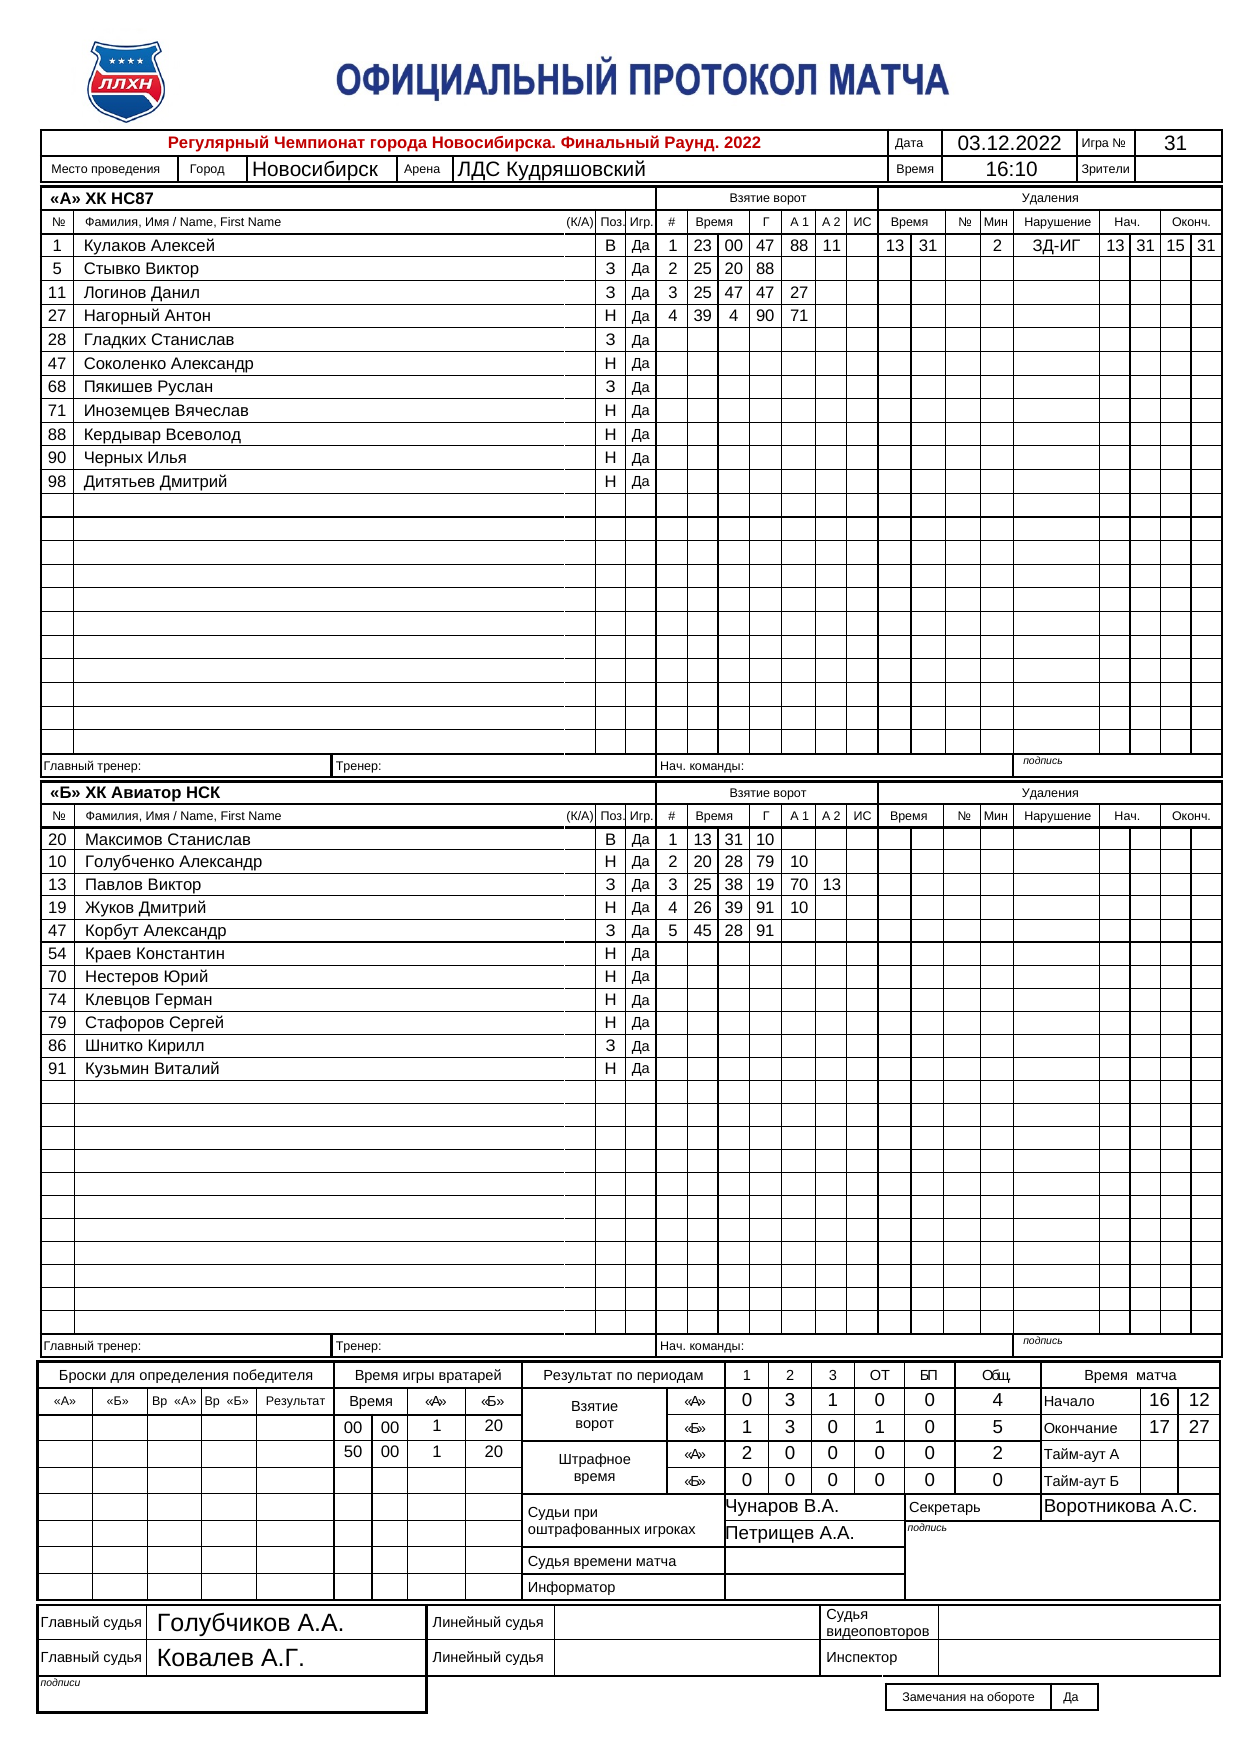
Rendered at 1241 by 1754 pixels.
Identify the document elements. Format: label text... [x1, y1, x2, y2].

table_cell [719, 1104, 749, 1126]
table_cell 1 [657, 235, 687, 256]
table_cell [1192, 281, 1221, 303]
table_cell 5 [956, 1415, 1040, 1440]
table_cell подпись [1014, 755, 1221, 776]
table_cell Время [889, 157, 941, 181]
table_cell [1131, 730, 1160, 753]
table_cell [688, 518, 717, 540]
table_cell [816, 896, 846, 918]
table_cell [912, 1196, 943, 1218]
table_cell [1192, 850, 1221, 872]
table_cell [750, 1012, 781, 1033]
table_cell [816, 494, 846, 516]
table_cell [847, 1058, 877, 1079]
table_cell [75, 1173, 564, 1195]
table_cell [688, 352, 717, 374]
table_cell 27 [782, 281, 815, 303]
table_cell 0 [956, 1468, 1040, 1493]
table_cell [657, 470, 687, 493]
table_cell Кулаков Алексей [74, 235, 564, 256]
table_cell Жуков Дмитрий [75, 896, 564, 918]
table_cell [1131, 636, 1160, 658]
table_cell [782, 829, 815, 849]
table_cell [1014, 989, 1099, 1011]
table_cell [657, 446, 687, 469]
table_cell [1161, 494, 1190, 516]
table_cell [1100, 707, 1129, 729]
table_cell [981, 328, 1013, 351]
table_cell [1014, 518, 1099, 540]
table_cell [1014, 1311, 1099, 1333]
table_cell [944, 1035, 980, 1057]
table_cell Н [596, 423, 625, 445]
table_cell [565, 874, 595, 895]
table_cell [1161, 707, 1190, 729]
table_cell [75, 1288, 564, 1310]
table_cell [1014, 612, 1099, 634]
table_cell [879, 1058, 910, 1079]
table_header БП [905, 1363, 954, 1387]
table_cell [596, 1311, 625, 1333]
table_cell [1192, 1081, 1221, 1103]
table_cell [719, 1058, 749, 1079]
table_cell [1100, 328, 1129, 351]
table_cell [1141, 1441, 1177, 1467]
table_cell [74, 683, 564, 706]
table_cell [1161, 1219, 1190, 1241]
table_cell [626, 612, 655, 634]
table_cell [750, 1196, 781, 1218]
table_cell [816, 423, 846, 445]
table_cell [596, 707, 625, 729]
table_cell [1192, 518, 1221, 540]
table_cell [75, 1219, 564, 1241]
table_cell 28 [719, 920, 749, 941]
table_cell [847, 730, 877, 753]
table_cell [750, 1311, 781, 1333]
table_cell [912, 446, 945, 469]
table_cell [1161, 588, 1190, 611]
table_cell 0 [905, 1415, 954, 1440]
table_cell [912, 874, 943, 895]
table_cell [1161, 1081, 1190, 1103]
table_cell [750, 541, 781, 564]
table_cell [946, 281, 980, 303]
table_cell [1100, 1196, 1129, 1218]
table_cell 27 [1179, 1415, 1219, 1440]
table_cell [847, 1196, 877, 1218]
table_cell [981, 896, 1013, 918]
table_cell 47 [42, 920, 74, 941]
table_cell [816, 829, 846, 849]
table_cell [1100, 896, 1129, 918]
table_cell [1014, 850, 1099, 872]
table_cell [596, 730, 625, 753]
table_cell Главный тренер: [42, 755, 330, 776]
table_cell [782, 446, 815, 469]
table_cell [657, 730, 687, 753]
table_cell 31 [719, 829, 749, 849]
table_cell Краев Константин [75, 943, 564, 964]
table_cell [981, 659, 1013, 682]
table_cell [1100, 683, 1129, 706]
table_cell [879, 376, 910, 398]
table_cell [879, 518, 910, 540]
table_cell [688, 966, 717, 987]
table_cell [750, 565, 781, 587]
table_cell [847, 257, 877, 280]
table_cell [1192, 1173, 1221, 1195]
table_cell (К/А) [565, 211, 595, 233]
table_cell [981, 1265, 1013, 1287]
table_cell [657, 565, 687, 587]
table_cell [1100, 874, 1129, 895]
table_cell [847, 423, 877, 445]
table_cell [944, 874, 980, 895]
table_cell [750, 1035, 781, 1057]
table_cell [688, 1265, 717, 1287]
table_cell [555, 1640, 819, 1675]
table_cell [657, 1242, 687, 1264]
table_cell [688, 494, 717, 516]
table_cell [847, 588, 877, 611]
table_cell [626, 494, 655, 516]
table_cell [1192, 966, 1221, 987]
table_cell [596, 636, 625, 658]
table_cell [912, 920, 943, 941]
table_cell [912, 966, 943, 987]
table_cell 90 [42, 446, 73, 469]
table_cell [42, 1104, 74, 1126]
table_cell [1014, 920, 1099, 941]
table_cell [688, 328, 717, 351]
table_cell Да [626, 874, 655, 895]
table_cell [335, 1468, 371, 1493]
table_cell [1014, 1150, 1099, 1172]
table_cell [688, 399, 717, 422]
table_cell 0 [905, 1389, 954, 1413]
table_cell [1100, 1173, 1129, 1195]
table_cell [42, 1265, 74, 1287]
table_cell [946, 257, 980, 280]
table_cell [782, 541, 815, 564]
table_cell Стафоров Сергей [75, 1012, 564, 1033]
table_cell [565, 328, 595, 351]
table_cell [912, 1173, 943, 1195]
table_cell ИС [847, 211, 877, 233]
table_cell [39, 1441, 92, 1467]
table_cell [1161, 518, 1190, 540]
table_cell [1100, 1127, 1129, 1149]
table_cell 1 [812, 1389, 854, 1413]
table_cell [847, 943, 877, 964]
table_cell [1179, 1441, 1219, 1467]
table_cell Информатор [523, 1575, 724, 1599]
table_cell [946, 235, 980, 256]
table_cell 10 [782, 896, 815, 918]
table_cell [847, 683, 877, 706]
table_cell [148, 1468, 201, 1493]
table_cell [912, 1058, 943, 1079]
table_cell А 2 [816, 211, 846, 233]
table_cell [1161, 966, 1190, 987]
table_cell [596, 1150, 625, 1172]
table_cell [879, 494, 910, 516]
table_cell [946, 352, 980, 374]
table_cell 39 [688, 305, 717, 327]
table_cell [750, 1219, 781, 1241]
table_cell [39, 1574, 92, 1599]
table_cell [565, 518, 595, 540]
table_cell [202, 1416, 256, 1440]
table_cell Н [596, 966, 625, 987]
table_cell [1100, 730, 1129, 753]
table_cell [1014, 730, 1099, 753]
table_cell Тренер: [333, 1335, 655, 1356]
table_cell Поз. [596, 211, 625, 233]
table_cell [847, 1150, 877, 1172]
table_cell [1161, 943, 1190, 964]
table_cell 70 [42, 966, 74, 987]
table_cell 2 [956, 1442, 1040, 1467]
table_cell Главный тренер: [42, 1335, 330, 1356]
table_cell [847, 707, 877, 729]
table_cell [626, 1311, 655, 1333]
table_cell [750, 966, 781, 987]
table_cell [1161, 1127, 1190, 1149]
table_cell 5 [42, 257, 73, 280]
table_cell [1161, 376, 1190, 398]
table_cell [847, 829, 877, 849]
table_cell Соколенко Александр [74, 352, 564, 374]
table_cell [879, 730, 910, 753]
table_cell [75, 1242, 564, 1264]
table_cell [565, 588, 595, 611]
table_cell [946, 707, 980, 729]
table_cell [981, 352, 1013, 374]
table_cell [912, 683, 945, 706]
table_cell [782, 1242, 815, 1264]
table_cell [879, 446, 910, 469]
table_cell [42, 518, 73, 540]
table_cell 98 [42, 470, 73, 493]
table_cell [816, 1058, 846, 1079]
table_cell [1131, 659, 1160, 682]
table_cell [847, 1265, 877, 1287]
table_cell [719, 1219, 749, 1241]
table_cell [74, 612, 564, 634]
table_cell [74, 588, 564, 611]
table_cell [1192, 305, 1221, 327]
table_cell Петрищев А.А. [726, 1521, 904, 1546]
table_cell [74, 730, 564, 753]
table_cell [944, 1127, 980, 1149]
table_cell [626, 518, 655, 540]
table_cell [981, 874, 1013, 895]
table_cell [1131, 376, 1160, 398]
table_cell [1100, 281, 1129, 303]
table_cell [626, 1196, 655, 1218]
table_cell [688, 636, 717, 658]
table_cell [626, 1242, 655, 1264]
table_cell [74, 541, 564, 564]
table_cell 3 [769, 1389, 811, 1413]
table_cell [1131, 541, 1160, 564]
table_cell [565, 1242, 595, 1264]
table_cell Да [626, 446, 655, 469]
table_cell [879, 1035, 910, 1057]
table_cell [1100, 1242, 1129, 1264]
table_cell [816, 257, 846, 280]
table_cell Павлов Виктор [75, 874, 564, 895]
table_cell 25 [688, 874, 717, 895]
table_cell [42, 707, 73, 729]
table_cell [1192, 707, 1221, 729]
table_cell [373, 1547, 407, 1573]
table_cell [565, 636, 595, 658]
table_cell [981, 1058, 1013, 1079]
table_cell [626, 541, 655, 564]
table_cell [719, 376, 749, 398]
table_cell Корбут Александр [75, 920, 564, 941]
table_cell [1131, 1288, 1160, 1310]
table_cell [373, 1574, 407, 1599]
table_cell [944, 943, 980, 964]
table_cell [565, 1173, 595, 1195]
table_cell [1161, 257, 1190, 280]
table_cell [946, 636, 980, 658]
table_cell [981, 943, 1013, 964]
table_cell [657, 1127, 687, 1149]
table_cell [39, 1521, 92, 1546]
table_cell [688, 1035, 717, 1057]
table_cell [879, 1173, 910, 1195]
table_cell [847, 966, 877, 987]
table_cell [816, 1173, 846, 1195]
table_cell [816, 1242, 846, 1264]
table_cell [1131, 352, 1160, 374]
table_cell 0 [726, 1468, 768, 1493]
table_cell [944, 1012, 980, 1033]
table_cell [944, 1081, 980, 1103]
table_cell [688, 730, 717, 753]
table_cell [912, 829, 943, 849]
table_cell Нач. [1100, 211, 1160, 233]
table_cell [879, 612, 910, 634]
table_cell [657, 1196, 687, 1218]
table_cell [1014, 1058, 1099, 1079]
table_cell 0 [905, 1468, 954, 1493]
table_cell [565, 446, 595, 469]
table_cell Да [626, 352, 655, 374]
table_cell [782, 943, 815, 964]
table_cell [782, 1265, 815, 1287]
table_cell 00 [373, 1416, 407, 1440]
table_cell [626, 588, 655, 611]
table_cell [847, 281, 877, 303]
table_cell [1100, 352, 1129, 374]
table_cell [1100, 494, 1129, 516]
table_cell [257, 1468, 333, 1493]
table_cell [1014, 470, 1099, 493]
table_cell [879, 1150, 910, 1172]
table_cell [1161, 399, 1190, 422]
table_cell [1192, 636, 1221, 658]
table_cell Да [626, 1012, 655, 1033]
table_cell [688, 565, 717, 587]
table_cell [565, 376, 595, 398]
table_cell [719, 1288, 749, 1310]
table_cell [1131, 943, 1160, 964]
table_cell [946, 518, 980, 540]
table_cell [912, 352, 945, 374]
table_cell 19 [750, 874, 781, 895]
table_cell Вр «А» [148, 1389, 201, 1413]
table_cell [1100, 920, 1129, 941]
table_header Взятие ворот [657, 188, 877, 209]
table_cell [1014, 1104, 1099, 1126]
table_cell 1 [408, 1416, 465, 1440]
table_cell Максимов Станислав [75, 829, 564, 849]
table_cell [879, 1127, 910, 1149]
table_cell Вр «Б» [202, 1389, 256, 1413]
table_cell [1161, 1265, 1190, 1287]
table_cell [688, 659, 717, 682]
table_cell [981, 588, 1013, 611]
table_cell Черных Илья [74, 446, 564, 469]
table_cell [657, 423, 687, 445]
table_cell [912, 989, 943, 1011]
table_cell [688, 1242, 717, 1264]
table_cell 1 [855, 1415, 904, 1440]
table_cell 20 [42, 829, 74, 849]
table_cell [688, 541, 717, 564]
table_header Время игры вратарей [335, 1363, 521, 1387]
table_cell Секретарь [906, 1495, 1040, 1520]
table_header Броски для определения победителя [39, 1363, 333, 1387]
table_cell Нач. команды: [657, 755, 1012, 776]
table_cell [657, 518, 687, 540]
table_cell [816, 1127, 846, 1149]
table_cell [1192, 874, 1221, 895]
table_cell [879, 1242, 910, 1264]
table_cell [912, 257, 945, 280]
table_cell З [596, 1035, 625, 1057]
table_cell [750, 423, 781, 445]
table_cell З [596, 874, 625, 895]
picture [5, 28, 1179, 129]
table_cell [1131, 1081, 1160, 1103]
table_cell [912, 494, 945, 516]
table_cell [657, 1173, 687, 1195]
table_header Регулярный Чемпионат города Новосибирска. Финальный Раунд. 2022 [42, 131, 887, 155]
table_cell [879, 1311, 910, 1333]
table_cell [726, 1575, 904, 1599]
table_cell [1141, 1468, 1177, 1493]
table_cell [782, 1288, 815, 1310]
table_cell [42, 1081, 74, 1103]
table_cell [981, 1219, 1013, 1241]
table_cell [879, 943, 910, 964]
table_cell [847, 1173, 877, 1195]
table_cell Результат [257, 1389, 333, 1413]
table_cell [1192, 1104, 1221, 1126]
table_cell [1161, 659, 1190, 682]
table_cell [1014, 446, 1099, 469]
table_cell [816, 989, 846, 1011]
table_cell [719, 518, 749, 540]
table_cell Оконч. [1161, 211, 1221, 233]
table_cell Стывко Виктор [74, 257, 564, 280]
table_cell [466, 1574, 521, 1599]
table_cell 10 [782, 850, 815, 872]
table_cell [74, 636, 564, 658]
table_cell [879, 1196, 910, 1218]
table_cell В [596, 829, 625, 849]
table_cell Да [626, 850, 655, 872]
table_cell [1161, 565, 1190, 587]
table_header Замечания на обороте [887, 1685, 1050, 1709]
table_cell [1131, 423, 1160, 445]
table_cell [1014, 1288, 1099, 1310]
table_cell [816, 352, 846, 374]
table_cell 19 [42, 896, 74, 918]
table_cell [1161, 896, 1190, 918]
table_cell [75, 1081, 564, 1103]
table_cell [816, 1311, 846, 1333]
table_cell [1100, 399, 1129, 422]
table_cell [750, 1265, 781, 1287]
table_cell [816, 328, 846, 351]
table_cell [847, 1311, 877, 1333]
table_cell [93, 1494, 147, 1520]
table_cell [1014, 305, 1099, 327]
table_cell [688, 1150, 717, 1172]
table_cell 88 [750, 257, 781, 280]
table_cell [42, 659, 73, 682]
table_cell Г [750, 805, 781, 826]
table_cell [750, 399, 781, 422]
table_cell [782, 376, 815, 398]
table_cell [42, 1150, 74, 1172]
table_cell [1131, 446, 1160, 469]
table_cell [782, 494, 815, 516]
table_cell [1014, 328, 1099, 351]
table_cell [750, 1127, 781, 1149]
table_cell [816, 1219, 846, 1241]
table_cell [657, 1058, 687, 1079]
table_cell [75, 1104, 564, 1126]
table_cell подпись [1014, 1335, 1221, 1356]
table_cell [1100, 850, 1129, 872]
table_cell 2 [657, 850, 687, 872]
table_cell [1161, 328, 1190, 351]
table_cell [782, 683, 815, 706]
table_cell [981, 850, 1013, 872]
table_cell 88 [42, 423, 73, 445]
table_cell [596, 1173, 625, 1195]
table_cell [939, 1606, 1219, 1639]
table_cell [42, 1196, 74, 1218]
table_cell [688, 683, 717, 706]
table_cell [1161, 1012, 1190, 1033]
table_cell [39, 1468, 92, 1493]
table_cell [596, 1104, 625, 1126]
table_cell [1192, 683, 1221, 706]
table_cell [75, 1127, 564, 1149]
table_cell 26 [688, 896, 717, 918]
table_cell [93, 1441, 147, 1467]
table_cell 12 [1179, 1389, 1219, 1413]
table_cell [981, 1127, 1013, 1149]
table_cell 1 [42, 235, 73, 256]
table_cell [944, 1242, 980, 1264]
table_cell [946, 730, 980, 753]
table_cell Линейный судья [428, 1640, 554, 1675]
table_cell [782, 470, 815, 493]
table_cell [847, 376, 877, 398]
table_cell [565, 305, 595, 327]
table_cell [946, 494, 980, 516]
table_cell [719, 612, 749, 634]
table_cell [565, 1104, 595, 1126]
table_cell [912, 636, 945, 658]
table_cell [879, 683, 910, 706]
table_cell [596, 1081, 625, 1103]
table_cell [847, 1081, 877, 1103]
table_cell [946, 399, 980, 422]
table_cell [719, 1127, 749, 1149]
table_cell Нач. команды: [657, 1335, 1012, 1356]
table_cell [657, 683, 687, 706]
table_cell Инспектор [821, 1640, 938, 1675]
table_cell [565, 423, 595, 445]
table_cell [596, 1288, 625, 1310]
table_cell [981, 730, 1013, 753]
table_cell [688, 470, 717, 493]
table_cell [596, 588, 625, 611]
table_cell [944, 1104, 980, 1126]
table_cell [565, 920, 595, 941]
table_cell [466, 1521, 521, 1546]
table_cell [782, 730, 815, 753]
table_cell [879, 874, 910, 895]
table_cell Н [596, 470, 625, 493]
table_cell [719, 1081, 749, 1103]
table_cell 17 [1141, 1415, 1177, 1440]
table_cell [816, 541, 846, 564]
table_cell [782, 1311, 815, 1333]
table_cell Время [335, 1389, 407, 1413]
table_cell 4 [657, 305, 687, 327]
table_cell [1161, 874, 1190, 895]
table_cell [75, 1196, 564, 1218]
table_cell [565, 730, 595, 753]
table_cell [912, 612, 945, 634]
table_cell [981, 1104, 1013, 1126]
table_cell [1192, 730, 1221, 753]
table_cell [782, 518, 815, 540]
table_cell Н [596, 896, 625, 918]
table_cell 1 [726, 1415, 768, 1440]
table_cell [719, 541, 749, 564]
table_header Взятие ворот [657, 783, 877, 803]
table_cell [688, 612, 717, 634]
table_cell [1014, 376, 1099, 398]
table_cell [750, 1058, 781, 1079]
table_cell [565, 1219, 595, 1241]
table_cell [750, 1081, 781, 1103]
table_cell [782, 1035, 815, 1057]
table_cell [1192, 612, 1221, 634]
table_cell 3 [657, 281, 687, 303]
table_cell [981, 989, 1013, 1011]
table_cell [202, 1547, 256, 1573]
table_cell [750, 612, 781, 634]
table_cell [565, 850, 595, 872]
table_cell [750, 1288, 781, 1310]
table_cell [719, 446, 749, 469]
table_cell Судьи при оштрафованных игроках [523, 1495, 724, 1546]
table_cell [1100, 966, 1129, 987]
table_cell З [596, 257, 625, 280]
table_cell [1192, 1150, 1221, 1172]
table_cell 74 [42, 989, 74, 1011]
table_cell [688, 989, 717, 1011]
table_cell [626, 1127, 655, 1149]
table_cell [565, 1081, 595, 1103]
table_cell [565, 470, 595, 493]
table_cell [719, 1242, 749, 1264]
table_cell [1131, 305, 1160, 327]
table_cell [944, 1219, 980, 1241]
table_cell [912, 423, 945, 445]
table_cell 68 [42, 376, 73, 398]
table_cell [719, 1311, 749, 1333]
table_cell Да [626, 423, 655, 445]
table_cell [912, 659, 945, 682]
table_cell 2 [726, 1442, 768, 1467]
table_cell [688, 376, 717, 398]
table_cell [565, 494, 595, 516]
table_cell [1131, 966, 1160, 987]
table_cell [816, 470, 846, 493]
table_cell [657, 1012, 687, 1033]
table_cell [1161, 730, 1190, 753]
table_cell [1161, 1104, 1190, 1126]
table_cell [1179, 1468, 1219, 1493]
table_cell 31 [1131, 235, 1160, 256]
table_cell [1192, 423, 1221, 445]
table_cell 16 [1141, 1389, 1177, 1413]
table_cell Да [626, 305, 655, 327]
table_cell Время [688, 211, 749, 233]
table_cell [879, 541, 910, 564]
table_cell [816, 730, 846, 753]
table_cell Да [626, 470, 655, 493]
table_cell [657, 1288, 687, 1310]
table_cell [688, 1311, 717, 1333]
table_cell [688, 423, 717, 445]
table_cell Чунаров В.А. [726, 1495, 904, 1520]
table_cell [847, 541, 877, 564]
table_cell [879, 1081, 910, 1103]
table_cell # [657, 211, 687, 233]
table_cell [428, 1677, 882, 1711]
table_cell [719, 966, 749, 987]
table_cell [879, 399, 910, 422]
table_cell [565, 1265, 595, 1287]
table_cell [1192, 1035, 1221, 1057]
table_cell Фамилия, Имя / Name, First Name [74, 211, 565, 233]
table_cell [944, 1288, 980, 1310]
table_cell 13 [1100, 235, 1129, 256]
table_cell [373, 1521, 407, 1546]
table_cell [981, 1150, 1013, 1172]
table_cell [1131, 328, 1160, 351]
table_cell [1014, 659, 1099, 682]
table_cell 79 [42, 1012, 74, 1033]
table_cell [565, 352, 595, 374]
table_cell [981, 683, 1013, 706]
table_cell Город [179, 157, 246, 181]
table_cell [981, 707, 1013, 729]
table_cell [688, 446, 717, 469]
table_cell [879, 470, 910, 493]
table_cell [93, 1574, 147, 1599]
table_cell [1131, 470, 1160, 493]
table_cell Да [626, 1035, 655, 1057]
table_cell «Б» [668, 1468, 724, 1493]
table_cell [1014, 1242, 1099, 1264]
table_cell [847, 636, 877, 658]
table_cell [981, 494, 1013, 516]
table_cell [981, 565, 1013, 587]
table_cell «А» [408, 1389, 465, 1413]
table_cell Н [596, 943, 625, 964]
table_cell Нарушение [1014, 211, 1099, 233]
table_cell [1100, 1081, 1129, 1103]
table_cell [912, 896, 943, 918]
table_cell [750, 1150, 781, 1172]
table_cell [1014, 829, 1099, 849]
table_cell [408, 1547, 465, 1573]
table_cell Клевцов Герман [75, 989, 564, 1011]
table_cell [1161, 1196, 1190, 1218]
table_cell [816, 612, 846, 634]
table_cell [688, 1196, 717, 1218]
table_cell [373, 1494, 407, 1520]
table_cell [879, 423, 910, 445]
table_cell [75, 1150, 564, 1172]
table_cell [1192, 1288, 1221, 1310]
table_cell 00 [373, 1441, 407, 1467]
table_cell [93, 1547, 147, 1573]
table_cell [1161, 1058, 1190, 1079]
table_cell [408, 1468, 465, 1493]
table_cell 86 [42, 1035, 74, 1057]
table_cell [1131, 1012, 1160, 1033]
table_cell [335, 1494, 371, 1520]
table_cell [565, 1127, 595, 1149]
table_cell [782, 612, 815, 634]
table_cell [981, 470, 1013, 493]
table_cell Игр. [626, 805, 655, 826]
table_cell 91 [750, 920, 781, 941]
table_cell [626, 730, 655, 753]
table_cell [981, 1081, 1013, 1103]
table_cell [719, 943, 749, 964]
table_cell [657, 588, 687, 611]
table_cell 71 [42, 399, 73, 422]
table_cell 38 [719, 874, 749, 895]
table_cell [74, 565, 564, 587]
table_cell [1192, 565, 1221, 587]
table_cell Да [626, 399, 655, 422]
table_cell [565, 1150, 595, 1172]
table_cell 00 [335, 1416, 371, 1440]
table_cell [1100, 1219, 1129, 1241]
table_cell Воротникова А.С. [1042, 1495, 1219, 1520]
table_cell [1131, 612, 1160, 634]
table_cell [782, 659, 815, 682]
table_cell 71 [782, 305, 815, 327]
table_cell 1 [657, 829, 687, 849]
table_cell [719, 1173, 749, 1195]
table_cell [42, 683, 73, 706]
table_cell Арена [398, 157, 452, 181]
table_cell [1100, 659, 1129, 682]
table_cell [565, 1288, 595, 1310]
table_cell Нагорный Антон [74, 305, 564, 327]
table_cell Судья видеоповторов [821, 1606, 938, 1639]
table_cell [719, 636, 749, 658]
table_cell Да [626, 829, 655, 849]
table_cell Новосибирск [248, 157, 396, 181]
table_cell [1161, 829, 1190, 849]
table_cell [719, 494, 749, 516]
table_cell [657, 612, 687, 634]
table_cell «А» [668, 1389, 724, 1413]
table_cell [981, 636, 1013, 658]
table_cell [148, 1574, 201, 1599]
table_cell [1100, 1311, 1129, 1333]
table_cell [879, 565, 910, 587]
table_cell 25 [688, 281, 717, 303]
table_cell [816, 659, 846, 682]
table_cell Н [596, 446, 625, 469]
table_cell 47 [750, 281, 781, 303]
table_cell Начало [1042, 1389, 1140, 1413]
table_cell [912, 376, 945, 398]
table_cell [1131, 1058, 1160, 1079]
table_cell [657, 1104, 687, 1126]
table_cell [1192, 376, 1221, 398]
table_cell 47 [719, 281, 749, 303]
table_cell Оконч. [1161, 805, 1221, 826]
table_cell [42, 588, 73, 611]
table_cell 70 [782, 874, 815, 895]
table_header 03.12.2022 [943, 131, 1076, 155]
table_cell Голубченко Александр [75, 850, 564, 872]
table_header ОТ [855, 1363, 904, 1387]
table_cell [1014, 636, 1099, 658]
table_cell № [946, 211, 980, 233]
table_cell [1192, 470, 1221, 493]
table_cell [1100, 1288, 1129, 1310]
table_cell # [657, 805, 687, 826]
table_cell [657, 636, 687, 658]
table_cell [1014, 588, 1099, 611]
table_cell [879, 588, 910, 611]
table_cell [944, 1196, 980, 1218]
table_cell [912, 707, 945, 729]
table_cell [1161, 1150, 1190, 1172]
table_cell [565, 281, 595, 303]
table_cell Главный судья [39, 1640, 146, 1675]
table_cell Да [626, 896, 655, 918]
table_cell [626, 565, 655, 587]
table_cell [816, 399, 846, 422]
table_cell Зрители [1078, 157, 1134, 181]
table_cell [1100, 257, 1129, 280]
table_cell Ковалев А.Г. [147, 1640, 425, 1675]
table_cell [719, 1196, 749, 1218]
table_cell 4 [956, 1389, 1040, 1413]
table_cell [847, 1242, 877, 1264]
table_cell [1192, 1012, 1221, 1033]
table_cell [75, 1311, 564, 1333]
table_cell [565, 565, 595, 587]
table_cell [719, 565, 749, 587]
table_cell Да [626, 989, 655, 1011]
table_cell [1014, 1012, 1099, 1033]
table_cell [782, 636, 815, 658]
table_cell [257, 1441, 333, 1467]
table_cell Нарушение [1014, 805, 1099, 826]
table_cell [879, 966, 910, 987]
table_cell [1192, 1219, 1221, 1241]
table_cell [946, 376, 980, 398]
table_cell [74, 707, 564, 729]
table_cell [912, 1104, 943, 1126]
table_cell Время [879, 211, 945, 233]
table_cell 54 [42, 943, 74, 964]
table_cell [879, 1219, 910, 1241]
table_cell [148, 1547, 201, 1573]
table_cell ИС [847, 805, 877, 826]
table_cell [816, 636, 846, 658]
table_cell [596, 659, 625, 682]
table_cell [719, 659, 749, 682]
table_cell Да [626, 966, 655, 987]
table_cell [1100, 470, 1129, 493]
table_cell [565, 943, 595, 964]
table_cell № [42, 805, 74, 826]
table_cell [1100, 1265, 1129, 1287]
table_cell [750, 943, 781, 964]
table_cell 88 [782, 235, 815, 256]
table_cell [1100, 376, 1129, 398]
table_header Общ. [956, 1363, 1040, 1387]
table_cell [1014, 257, 1099, 280]
table_cell [750, 1242, 781, 1264]
table_cell [1161, 1242, 1190, 1264]
table_cell 4 [657, 896, 687, 918]
table_cell Окончание [1042, 1415, 1140, 1440]
table_cell [879, 920, 910, 941]
table_cell [816, 920, 846, 941]
table_cell [1192, 943, 1221, 964]
table_cell [1161, 541, 1190, 564]
table_cell [39, 1494, 92, 1520]
table_cell [565, 541, 595, 564]
table_cell Г [750, 211, 781, 233]
table_cell [981, 920, 1013, 941]
table_cell [565, 829, 595, 849]
table_cell [719, 588, 749, 611]
table_cell [816, 1012, 846, 1033]
table_cell [879, 829, 910, 849]
table_cell [565, 1058, 595, 1079]
table_cell [74, 494, 564, 516]
table_cell [847, 920, 877, 941]
table_cell [782, 352, 815, 374]
table_cell Игр. [626, 211, 655, 233]
table_cell [1100, 565, 1129, 587]
table_cell [879, 1012, 910, 1033]
table_cell [944, 1311, 980, 1333]
table_cell [1100, 943, 1129, 964]
table_cell Н [596, 1058, 625, 1079]
table_cell 31 [1192, 235, 1221, 256]
table_cell [688, 943, 717, 964]
table_cell А 2 [816, 805, 846, 826]
table_cell «Б» [93, 1389, 147, 1413]
table_cell [596, 1127, 625, 1149]
table_cell [879, 659, 910, 682]
table_header 3 [812, 1363, 854, 1387]
table_cell [657, 1035, 687, 1057]
table_cell [912, 1311, 943, 1333]
table_header Игра № [1078, 131, 1134, 155]
table_cell [1161, 470, 1190, 493]
table_cell [1131, 1311, 1160, 1333]
table_cell «Б» [668, 1415, 724, 1440]
table_cell 23 [688, 235, 717, 256]
table_cell [202, 1521, 256, 1546]
table_cell [816, 376, 846, 398]
table_cell [688, 588, 717, 611]
table_cell [74, 518, 564, 540]
table_cell 13 [42, 874, 74, 895]
table_cell [946, 659, 980, 682]
table_cell 47 [42, 352, 73, 374]
table_cell 47 [750, 235, 781, 256]
table_cell [1100, 1035, 1129, 1057]
table_cell Нестеров Юрий [75, 966, 564, 987]
table_cell [1131, 829, 1160, 849]
table_cell [626, 707, 655, 729]
table_cell 20 [688, 850, 717, 872]
table_cell [750, 352, 781, 374]
table_cell [879, 707, 910, 729]
table_cell [1131, 683, 1160, 706]
table_cell Н [596, 989, 625, 1011]
table_cell [657, 989, 687, 1011]
table_cell [202, 1574, 256, 1599]
table_cell [847, 659, 877, 682]
table_cell [981, 423, 1013, 445]
table_cell [912, 281, 945, 303]
table_cell [750, 730, 781, 753]
table_cell [1014, 494, 1099, 516]
table_cell [565, 966, 595, 987]
table_cell [719, 1035, 749, 1057]
table_cell [1100, 588, 1129, 611]
table_cell [944, 1058, 980, 1079]
table_cell [946, 565, 980, 587]
table_cell [782, 328, 815, 351]
table_cell [626, 1150, 655, 1172]
table_cell [816, 943, 846, 964]
table_cell [1192, 1311, 1221, 1333]
table_cell [879, 1288, 910, 1310]
table_cell [42, 730, 73, 753]
table_cell [847, 352, 877, 374]
table_cell [408, 1521, 465, 1546]
table_cell [719, 989, 749, 1011]
table_cell [912, 1288, 943, 1310]
table_cell [565, 399, 595, 422]
table_cell Поз. [596, 805, 625, 826]
table_cell [847, 1127, 877, 1149]
table_cell [981, 518, 1013, 540]
table_cell [719, 707, 749, 729]
table_cell 10 [42, 850, 74, 872]
table_cell [847, 518, 877, 540]
table_cell [816, 518, 846, 540]
table_cell Н [596, 305, 625, 327]
table_cell [981, 1012, 1013, 1033]
table_cell [719, 328, 749, 351]
table_cell [912, 305, 945, 327]
table_cell [1131, 850, 1160, 872]
table_cell [42, 1219, 74, 1241]
table_cell А 1 [782, 805, 815, 826]
table_cell [719, 423, 749, 445]
table_cell [879, 305, 910, 327]
table_cell 10 [750, 829, 781, 849]
table_cell [657, 1150, 687, 1172]
table_cell 1 [408, 1441, 465, 1467]
table_cell [912, 518, 945, 540]
table_header 2 [769, 1363, 811, 1387]
table_cell (К/А) [565, 805, 595, 826]
table_cell [1014, 874, 1099, 895]
table_cell [42, 1242, 74, 1264]
table_cell [688, 1058, 717, 1079]
table_cell [879, 257, 910, 280]
table_cell [981, 829, 1013, 849]
table_cell [847, 305, 877, 327]
table_cell [912, 588, 945, 611]
table_cell Главный судья [39, 1606, 146, 1639]
table_cell [1014, 707, 1099, 729]
table_cell [688, 1288, 717, 1310]
table_cell [596, 612, 625, 634]
table_cell 0 [812, 1468, 854, 1493]
table_cell Кузьмин Виталий [75, 1058, 564, 1079]
table_cell [1161, 423, 1190, 445]
table_cell [408, 1574, 465, 1599]
table_cell [1131, 874, 1160, 895]
table_cell [816, 1035, 846, 1057]
table_cell 91 [42, 1058, 74, 1079]
table_cell Судья времени матча [523, 1548, 724, 1573]
table_cell [1192, 896, 1221, 918]
table_cell 13 [879, 235, 910, 256]
table_cell [726, 1548, 904, 1573]
table_cell 15 [1161, 235, 1190, 256]
table_cell [657, 376, 687, 398]
table_cell подписи [39, 1677, 425, 1711]
table_cell [257, 1547, 333, 1573]
table_cell [879, 1265, 910, 1287]
table_cell [565, 683, 595, 706]
table_cell [782, 1081, 815, 1103]
table_cell [1131, 399, 1160, 422]
table_cell [981, 1242, 1013, 1264]
table_cell [981, 966, 1013, 987]
table_cell [719, 730, 749, 753]
table_cell [1100, 1104, 1129, 1126]
table_cell [565, 1196, 595, 1218]
table_cell [816, 1196, 846, 1218]
table_cell [879, 850, 910, 872]
table_cell 3 [769, 1415, 811, 1440]
table_cell [981, 305, 1013, 327]
table_cell Иноземцев Вячеслав [74, 399, 564, 422]
table_cell З [596, 376, 625, 398]
table_cell [1014, 966, 1099, 987]
table_header 31 [1136, 131, 1221, 155]
table_cell [1131, 588, 1160, 611]
table_cell [879, 1104, 910, 1126]
table_cell [719, 399, 749, 422]
table_cell [912, 541, 945, 564]
table_cell [75, 1265, 564, 1287]
table_cell [847, 235, 877, 256]
table_cell [1192, 1127, 1221, 1149]
table_cell [148, 1521, 201, 1546]
table_cell [657, 399, 687, 422]
table_cell [981, 446, 1013, 469]
table_cell 28 [719, 850, 749, 872]
table_cell [373, 1468, 407, 1493]
table_cell [565, 1035, 595, 1057]
table_cell [946, 328, 980, 351]
table_cell Кердывар Всеволод [74, 423, 564, 445]
table_cell [944, 1150, 980, 1172]
table_cell [626, 636, 655, 658]
table_cell Линейный судья [428, 1606, 554, 1639]
table_cell [912, 1127, 943, 1149]
table_cell [1161, 612, 1190, 634]
table_cell [596, 1242, 625, 1264]
table_cell [1161, 850, 1190, 872]
table_cell [847, 1104, 877, 1126]
table_cell [847, 1288, 877, 1310]
table_cell [1014, 896, 1099, 918]
table_cell [466, 1494, 521, 1520]
table_cell 11 [816, 235, 846, 256]
table_cell 20 [466, 1441, 521, 1467]
table_cell [1161, 1311, 1190, 1333]
table_cell [944, 850, 980, 872]
table_cell [782, 1196, 815, 1218]
table_cell [1100, 518, 1129, 540]
table_cell Н [596, 1012, 625, 1033]
table_cell [1131, 1173, 1160, 1195]
table_cell [1131, 1035, 1160, 1057]
table_cell [1161, 989, 1190, 1011]
table_cell [626, 1173, 655, 1195]
table_cell [782, 1012, 815, 1033]
table_cell [816, 707, 846, 729]
table_cell Логинов Данил [74, 281, 564, 303]
table_cell [626, 659, 655, 682]
table_cell [944, 966, 980, 987]
table_cell [816, 446, 846, 469]
table_cell 25 [688, 257, 717, 280]
table_cell [719, 1265, 749, 1287]
table_cell [981, 1196, 1013, 1218]
table_cell [847, 1035, 877, 1057]
table_cell [1131, 1265, 1160, 1287]
table_cell [944, 989, 980, 1011]
table_cell [74, 659, 564, 682]
table_cell 00 [719, 235, 749, 256]
table_cell № [42, 211, 73, 233]
table_header Результат по периодам [523, 1363, 724, 1387]
table_cell [719, 683, 749, 706]
table_cell Шнитко Кирилл [75, 1035, 564, 1057]
table_cell [657, 328, 687, 351]
table_cell [596, 518, 625, 540]
table_cell З [596, 281, 625, 303]
table_cell [202, 1441, 256, 1467]
table_cell [1014, 1265, 1099, 1287]
table_cell [750, 446, 781, 469]
table_cell 0 [855, 1468, 904, 1493]
table_cell [750, 683, 781, 706]
table_cell [657, 1219, 687, 1241]
table_cell [816, 1104, 846, 1126]
table_cell [1014, 1127, 1099, 1149]
table_cell Тренер: [333, 755, 655, 776]
table_cell [816, 1081, 846, 1103]
table_cell [750, 1104, 781, 1126]
table_cell [1100, 423, 1129, 445]
table_cell [42, 1173, 74, 1195]
table_header «Б» ХК Авиатор НСК [42, 783, 655, 803]
table_cell [847, 565, 877, 587]
table_cell [1100, 446, 1129, 469]
table_cell [912, 399, 945, 422]
table_cell [944, 829, 980, 849]
table_cell [39, 1416, 92, 1440]
table_cell № [944, 805, 980, 826]
table_cell [782, 588, 815, 611]
table_cell [148, 1494, 201, 1520]
table_cell [1014, 1196, 1099, 1218]
table_cell [1014, 423, 1099, 445]
table_cell [657, 1311, 687, 1333]
table_cell [750, 989, 781, 1011]
table_cell [42, 565, 73, 587]
table_cell [816, 1265, 846, 1287]
table_cell [688, 1127, 717, 1149]
table_cell [946, 446, 980, 469]
table_cell [750, 470, 781, 493]
table_cell [1131, 494, 1160, 516]
table_cell [816, 966, 846, 987]
table_cell ЗД-ИГ [1014, 235, 1099, 256]
table_cell Голубчиков А.А. [147, 1606, 425, 1639]
table_cell [750, 494, 781, 516]
table_cell 50 [335, 1441, 371, 1467]
table_cell [1192, 494, 1221, 516]
table_cell [688, 1219, 717, 1241]
table_cell [1131, 1150, 1160, 1172]
table_cell [42, 1288, 74, 1310]
table_cell [750, 588, 781, 611]
table_cell [626, 1081, 655, 1103]
table_cell [981, 1035, 1013, 1057]
table_cell [847, 328, 877, 351]
table_cell «Б » [466, 1389, 521, 1413]
table_cell [596, 683, 625, 706]
table_cell [1161, 1035, 1190, 1057]
table_cell [1136, 157, 1221, 181]
table_cell 0 [769, 1442, 811, 1467]
table_cell [1192, 257, 1221, 280]
table_cell [1131, 1196, 1160, 1218]
table_cell [816, 305, 846, 327]
table_cell [816, 1288, 846, 1310]
table_cell [1099, 1682, 1220, 1711]
table_cell Да [626, 943, 655, 964]
table_cell [1100, 305, 1129, 327]
table_cell подпись [906, 1522, 1219, 1599]
table_cell 13 [688, 829, 717, 849]
table_cell 16:10 [943, 157, 1076, 181]
table_cell [657, 943, 687, 964]
table_cell 0 [769, 1468, 811, 1493]
table_cell [946, 683, 980, 706]
table_cell [1014, 943, 1099, 964]
table_cell [257, 1494, 333, 1520]
table_cell 45 [688, 920, 717, 941]
table_cell [657, 352, 687, 374]
table_cell [847, 494, 877, 516]
table_cell [626, 683, 655, 706]
table_cell [1161, 281, 1190, 303]
table_cell [1192, 541, 1221, 564]
table_cell [1014, 1219, 1099, 1241]
table_cell 39 [719, 896, 749, 918]
table_cell [335, 1574, 371, 1599]
table_cell [981, 376, 1013, 398]
table_cell [688, 707, 717, 729]
table_cell Штрафное время [523, 1442, 666, 1493]
table_cell [879, 989, 910, 1011]
table_cell [565, 1311, 595, 1333]
table_cell [750, 707, 781, 729]
table_cell [912, 1265, 943, 1287]
table_header Время матча [1042, 1363, 1219, 1387]
table_cell [1192, 588, 1221, 611]
table_cell [335, 1547, 371, 1573]
table_cell [847, 399, 877, 422]
table_cell [981, 399, 1013, 422]
table_cell Да [626, 257, 655, 280]
table_cell [688, 1104, 717, 1126]
table_cell [1014, 1035, 1099, 1057]
table_cell [782, 989, 815, 1011]
table_cell 31 [912, 235, 945, 256]
table_cell 11 [42, 281, 73, 303]
table_cell [782, 966, 815, 987]
table_cell [719, 1150, 749, 1172]
table_cell [782, 920, 815, 941]
table_cell [93, 1521, 147, 1546]
table_cell Да [626, 328, 655, 351]
table_cell [42, 1311, 74, 1333]
table_cell [944, 1173, 980, 1195]
table_cell 0 [726, 1389, 768, 1413]
table_cell [335, 1521, 371, 1546]
table_cell [939, 1640, 1219, 1675]
table_cell [912, 730, 945, 753]
table_cell 28 [42, 328, 73, 351]
table_cell [1131, 518, 1160, 540]
table_cell 0 [812, 1415, 854, 1440]
table_cell [1100, 1150, 1129, 1172]
table_cell 79 [750, 850, 781, 872]
table_cell [816, 1150, 846, 1172]
table_cell [1100, 829, 1129, 849]
table_cell [657, 1081, 687, 1103]
table_cell [565, 989, 595, 1011]
table_cell [257, 1521, 333, 1546]
table_cell 5 [657, 920, 687, 941]
table_cell [1131, 989, 1160, 1011]
table_cell Да [626, 376, 655, 398]
table_cell [782, 257, 815, 280]
table_cell [1131, 896, 1160, 918]
table_cell [596, 565, 625, 587]
table_cell [1192, 328, 1221, 351]
table_cell [719, 352, 749, 374]
table_cell [657, 707, 687, 729]
table_cell [750, 636, 781, 658]
table_cell [879, 636, 910, 658]
table_cell [657, 966, 687, 987]
table_cell Место проведения [42, 157, 177, 181]
table_cell [782, 1173, 815, 1195]
table_cell [1161, 305, 1190, 327]
table_cell [626, 1219, 655, 1241]
table_cell [946, 470, 980, 493]
table_cell [912, 850, 943, 872]
table_header «А» ХК HC87 [42, 188, 655, 209]
table_cell [1192, 1265, 1221, 1287]
table_header 1 [726, 1363, 768, 1387]
table_cell [981, 281, 1013, 303]
table_cell [981, 1288, 1013, 1310]
table_cell [93, 1416, 147, 1440]
table_cell «А» [39, 1389, 92, 1413]
table_cell [1131, 1242, 1160, 1264]
table_cell В [596, 235, 625, 256]
table_cell 0 [905, 1442, 954, 1467]
table_cell Н [596, 352, 625, 374]
table_cell [1161, 1288, 1190, 1310]
table_cell [816, 588, 846, 611]
table_cell [565, 235, 595, 256]
table_cell [688, 1012, 717, 1033]
table_header Удаления [879, 783, 1221, 803]
table_cell 27 [42, 305, 73, 327]
table_header Удаления [879, 188, 1221, 209]
table_cell [912, 1035, 943, 1057]
table_cell [879, 352, 910, 374]
table_cell [1100, 1012, 1129, 1033]
table_cell 2 [657, 257, 687, 280]
table_cell [944, 896, 980, 918]
table_cell Тайм-аут А [1042, 1441, 1140, 1467]
table_cell [596, 1219, 625, 1241]
table_cell [981, 612, 1013, 634]
table_cell [816, 281, 846, 303]
table_cell [1192, 829, 1221, 849]
table_cell 2 [981, 235, 1013, 256]
table_cell [847, 1012, 877, 1033]
table_cell [750, 518, 781, 540]
table_header Да [1052, 1685, 1097, 1709]
table_cell [1131, 281, 1160, 303]
table_cell [148, 1416, 201, 1440]
table_cell [946, 588, 980, 611]
table_cell [1192, 399, 1221, 422]
table_cell [847, 612, 877, 634]
table_cell [847, 874, 877, 895]
table_cell Да [626, 235, 655, 256]
table_cell [1100, 636, 1129, 658]
table_cell [1014, 541, 1099, 564]
table_cell [1131, 1127, 1160, 1149]
table_cell [883, 1677, 1220, 1681]
table_cell [1131, 565, 1160, 587]
table_cell [946, 305, 980, 327]
table_cell Тайм-аут Б [1042, 1468, 1140, 1493]
table_cell [750, 1173, 781, 1195]
table_cell [782, 1127, 815, 1149]
table_cell 20 [466, 1416, 521, 1440]
table_cell [565, 257, 595, 280]
table_cell [912, 1081, 943, 1103]
table_cell [1161, 636, 1190, 658]
table_cell А 1 [782, 211, 815, 233]
table_cell [565, 896, 595, 918]
table_cell [42, 636, 73, 658]
table_cell Да [626, 281, 655, 303]
table_cell [1014, 1081, 1099, 1103]
table_cell [981, 1173, 1013, 1195]
table_cell [1192, 659, 1221, 682]
table_cell [42, 541, 73, 564]
table_cell [912, 565, 945, 587]
table_cell [1131, 1104, 1160, 1126]
table_cell Время [879, 805, 943, 826]
table_cell [719, 1012, 749, 1033]
table_cell [657, 494, 687, 516]
table_cell [847, 850, 877, 872]
table_cell [1014, 565, 1099, 587]
table_cell [1192, 1242, 1221, 1264]
table_cell [912, 328, 945, 351]
table_cell [565, 707, 595, 729]
table_cell [39, 1547, 92, 1573]
table_cell [847, 989, 877, 1011]
table_cell [782, 399, 815, 422]
table_cell [1014, 683, 1099, 706]
table_cell [879, 281, 910, 303]
table_cell Гладких Станислав [74, 328, 564, 351]
table_cell [1100, 1058, 1129, 1079]
table_cell [657, 1265, 687, 1287]
table_cell [782, 1219, 815, 1241]
table_cell [596, 494, 625, 516]
table_cell [879, 896, 910, 918]
table_cell [1161, 446, 1190, 469]
table_cell 90 [750, 305, 781, 327]
table_cell [1192, 1196, 1221, 1218]
table_cell 4 [719, 305, 749, 327]
table_cell [1131, 1219, 1160, 1241]
table_cell [42, 612, 73, 634]
table_cell [847, 446, 877, 469]
table_cell [782, 707, 815, 729]
table_cell [782, 423, 815, 445]
table_cell [1192, 352, 1221, 374]
table_cell [1014, 352, 1099, 374]
table_cell [981, 1311, 1013, 1333]
table_cell [148, 1441, 201, 1467]
table_cell [596, 1196, 625, 1218]
table_cell [750, 328, 781, 351]
table_cell [946, 612, 980, 634]
table_cell [847, 1219, 877, 1241]
table_cell [1161, 683, 1190, 706]
table_cell Н [596, 399, 625, 422]
table_cell [596, 1265, 625, 1287]
table_cell [750, 376, 781, 398]
table_cell [565, 1012, 595, 1033]
table_cell [782, 565, 815, 587]
table_cell [912, 943, 943, 964]
table_cell [944, 920, 980, 941]
table_cell [1161, 920, 1190, 941]
table_cell [1014, 281, 1099, 303]
table_cell З [596, 920, 625, 941]
table_cell [657, 659, 687, 682]
table_cell [1100, 989, 1129, 1011]
table_cell [1100, 612, 1129, 634]
table_cell [1131, 257, 1160, 280]
table_cell [1014, 399, 1099, 422]
table_cell [1161, 1173, 1190, 1195]
table_cell [719, 470, 749, 493]
table_cell [626, 1104, 655, 1126]
table_cell [1192, 1058, 1221, 1079]
table_cell [944, 1265, 980, 1287]
table_cell [408, 1494, 465, 1520]
table_cell [1131, 707, 1160, 729]
table_cell [1192, 920, 1221, 941]
table_cell [782, 1104, 815, 1126]
table_cell [657, 541, 687, 564]
table_cell [1192, 989, 1221, 1011]
table_cell [816, 683, 846, 706]
table_cell [1100, 541, 1129, 564]
table_cell «А» [668, 1442, 724, 1467]
table_cell [847, 896, 877, 918]
table_cell Н [596, 850, 625, 872]
table_cell [912, 470, 945, 493]
table_cell 0 [855, 1442, 904, 1467]
table_cell [879, 328, 910, 351]
table_cell [782, 1058, 815, 1079]
table_cell [202, 1468, 256, 1493]
table_header Дата [889, 131, 941, 155]
table_cell [466, 1547, 521, 1573]
table_cell Пякишев Руслан [74, 376, 564, 398]
table_cell [555, 1606, 819, 1639]
table_cell [257, 1416, 333, 1440]
table_cell [42, 494, 73, 516]
table_cell [912, 1150, 943, 1172]
table_cell [912, 1219, 943, 1241]
table_cell 91 [750, 896, 781, 918]
table_cell [782, 1150, 815, 1172]
table_cell [847, 470, 877, 493]
table_cell Нач. [1100, 805, 1160, 826]
table_cell 0 [855, 1389, 904, 1413]
table_cell Да [626, 920, 655, 941]
table_cell Время [688, 805, 749, 826]
table_cell [1131, 920, 1160, 941]
table_cell Взятие ворот [523, 1389, 666, 1440]
table_cell [946, 541, 980, 564]
table_cell [946, 423, 980, 445]
table_cell [816, 565, 846, 587]
table_cell [981, 257, 1013, 280]
table_cell Мин [981, 805, 1013, 826]
table_cell [912, 1242, 943, 1264]
table_cell [1014, 1173, 1099, 1195]
table_cell [466, 1468, 521, 1493]
table_cell [1192, 446, 1221, 469]
table_cell 0 [812, 1442, 854, 1467]
table_cell Фамилия, Имя / Name, First Name [75, 805, 565, 826]
table_cell [93, 1468, 147, 1493]
table_cell [688, 1173, 717, 1195]
table_cell Мин [981, 211, 1013, 233]
table_cell [565, 612, 595, 634]
table_cell [42, 1127, 74, 1149]
table_cell [596, 541, 625, 564]
table_cell [750, 659, 781, 682]
table_cell [1161, 352, 1190, 374]
table_cell [816, 850, 846, 872]
table_cell Да [626, 1058, 655, 1079]
table_cell З [596, 328, 625, 351]
table_cell [981, 541, 1013, 564]
table_cell [626, 1265, 655, 1287]
table_cell 20 [719, 257, 749, 280]
table_cell [912, 1012, 943, 1033]
table_cell [257, 1574, 333, 1599]
table_cell Дитятьев Дмитрий [74, 470, 564, 493]
table_cell 13 [816, 874, 846, 895]
table_cell [565, 659, 595, 682]
table_cell [202, 1494, 256, 1520]
table_cell [626, 1288, 655, 1310]
table_cell [688, 1081, 717, 1103]
table_cell 3 [657, 874, 687, 895]
table_cell ЛДС Кудряшовский [454, 157, 887, 181]
